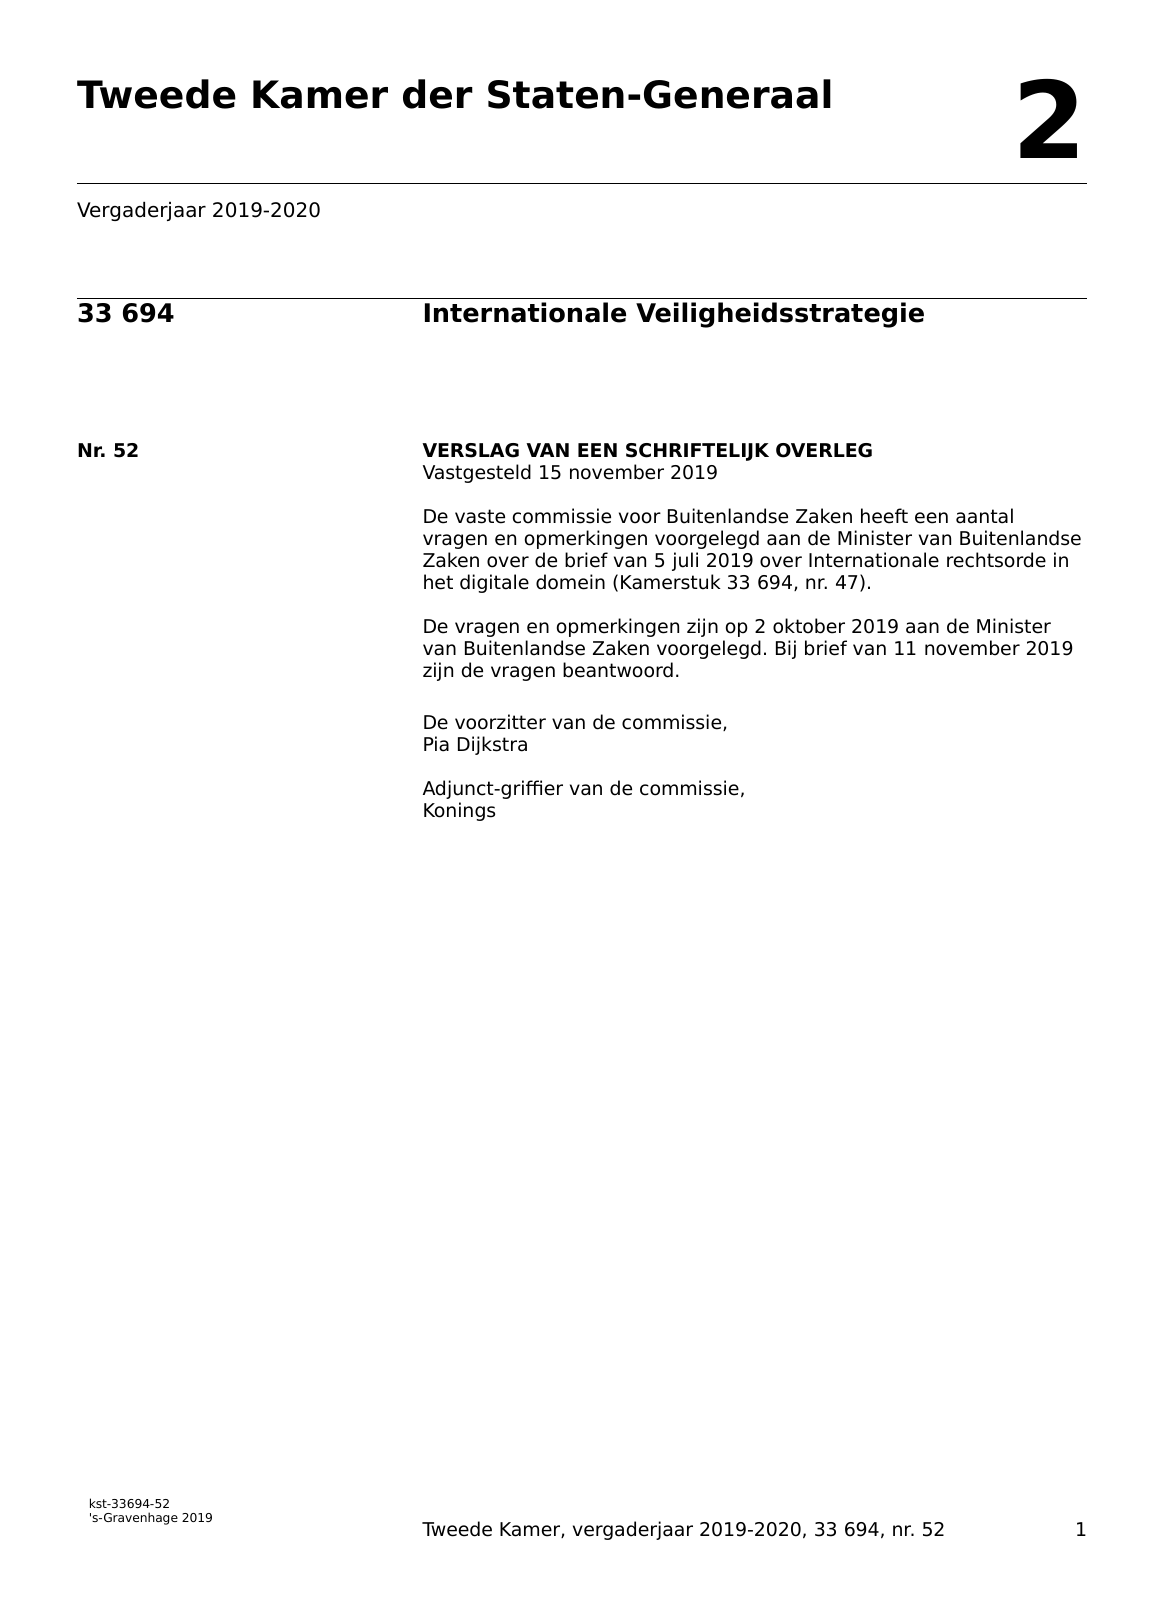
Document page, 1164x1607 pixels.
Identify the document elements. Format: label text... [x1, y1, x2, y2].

subtitle Nr. 52 VERSLAG VAN EEN SCHRIFTELIJK OVERLEG [77, 440, 1087, 462]
table_header 2 [886, 59, 1087, 183]
table_header Tweede Kamer der Staten-Generaal [77, 59, 886, 183]
text De vaste commissie voor Buitenlandse Zaken heeft een aantal vragen en opmerkingen voorgelegd aan de Minister van Buitenlandse Zaken over de brief van 5 juli 2019 over Internationale rechtsorde in het digitale domein (Kamerstuk 33 694, nr. 47). [422, 506, 1087, 594]
text 's-Gravenhage 2019 [88, 1511, 323, 1525]
subtitle 33 694 Internationale Veiligheidsstrategie [77, 299, 1087, 329]
text De vragen en opmerkingen zijn op 2 oktober 2019 aan de Minister van Buitenlandse Zaken voorgelegd. Bij brief van 11 november 2019 zijn de vragen beantwoord. [422, 616, 1087, 682]
text Adjunct-griffier van de commissie, Konings [422, 778, 1087, 822]
text Vastgesteld 15 november 2019 [422, 462, 1087, 484]
text kst-33694-52 [88, 1497, 323, 1511]
table_cell Vergaderjaar 2019-2020 [77, 184, 1087, 298]
text De voorzitter van de commissie, Pia Dijkstra [422, 712, 1087, 756]
